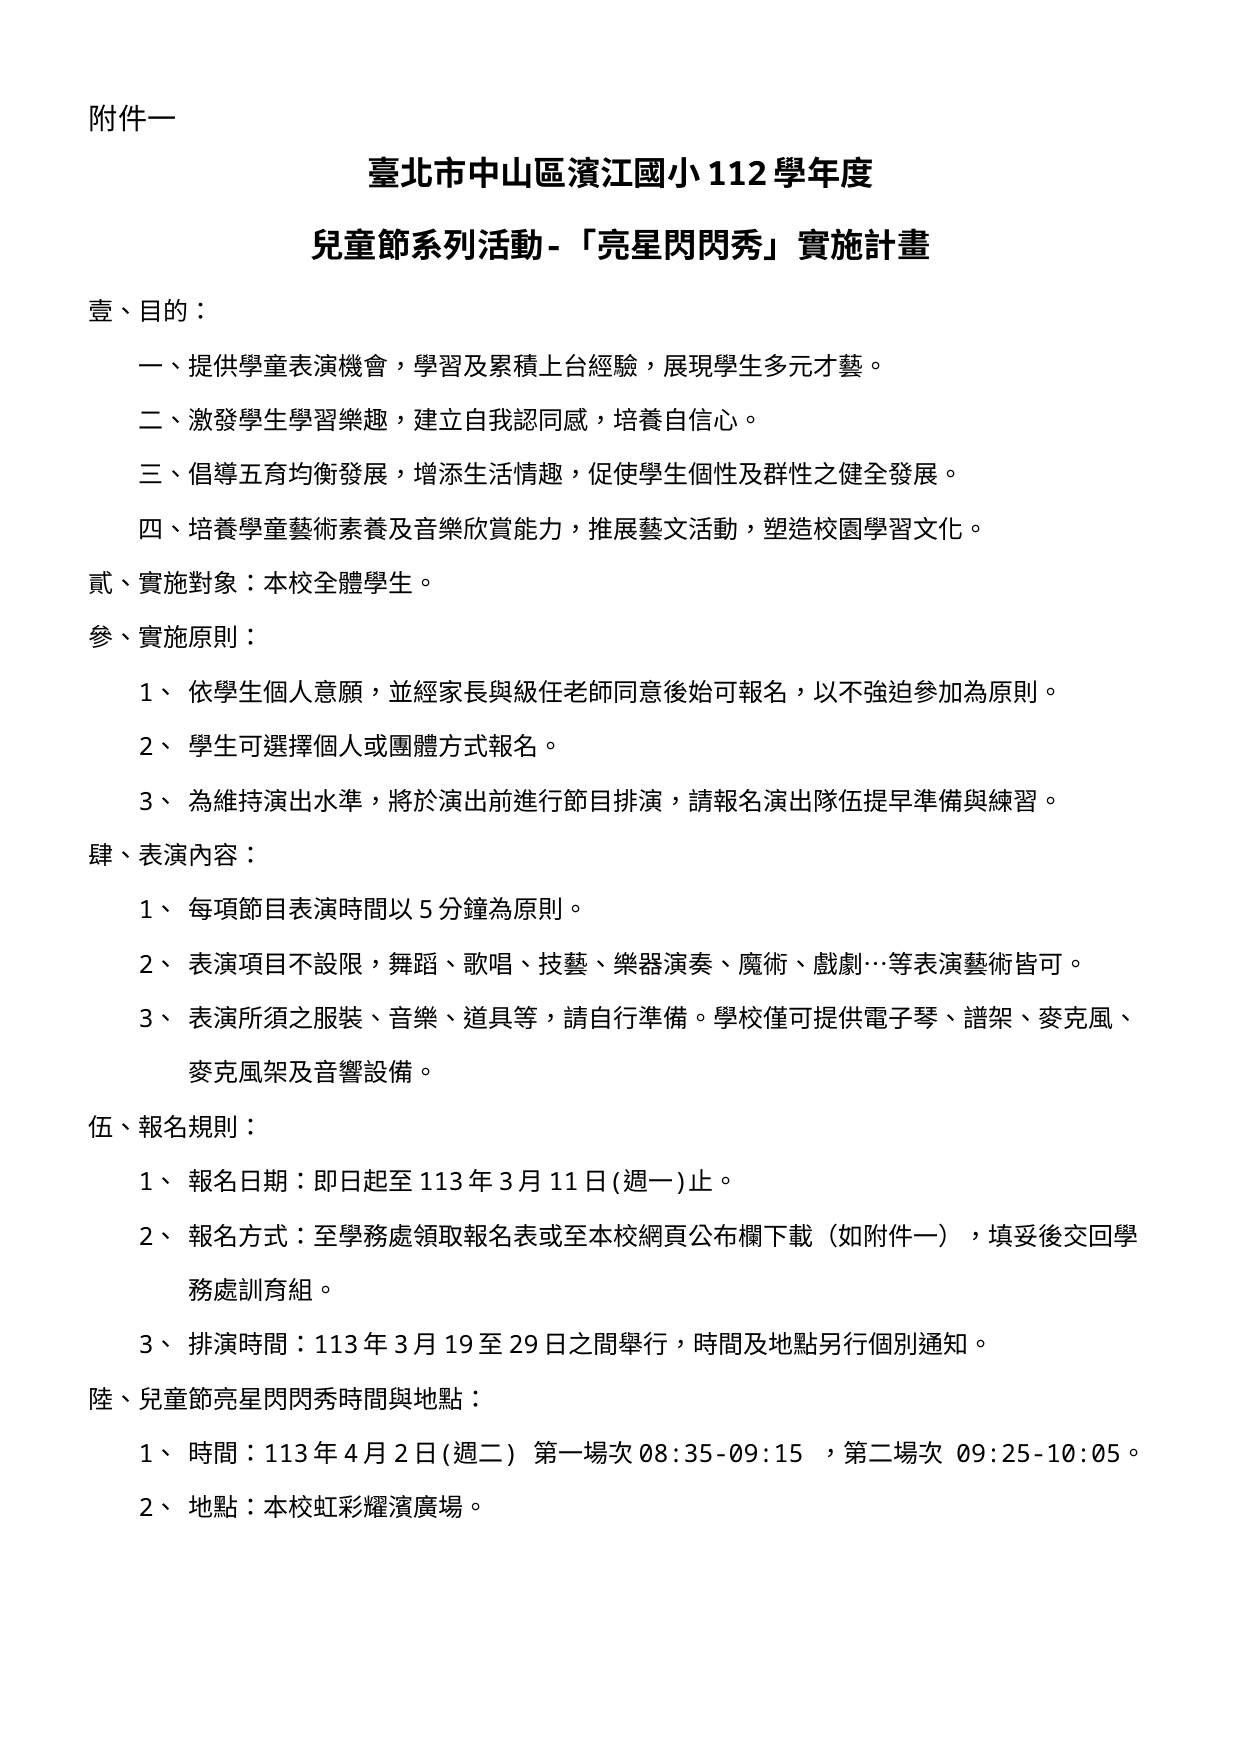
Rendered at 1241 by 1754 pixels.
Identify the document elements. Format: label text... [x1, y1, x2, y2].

text 壹、目的： [89, 292, 1152, 328]
text 陸、兒童節亮星閃閃秀時間與地點： [89, 1379, 1152, 1415]
text 臺北市中山區濱江國小112學年度 [89, 146, 1152, 195]
list 報名方式：至學務處領取報名表或至本校網頁公布欄下載（如附件一），填妥後交回學務處訓育組。 [138, 1216, 1152, 1307]
list 表演項目不設限，舞蹈、歌唱、技藝、樂器演奏、魔術、戲劇…等表演藝術皆可。 [138, 944, 1152, 980]
list 學生可選擇個人或團體方式報名。 [138, 727, 1152, 763]
text 三、倡導五育均衡發展，增添生活情趣，促使學生個性及群性之健全發展。 [89, 455, 1152, 491]
text 兒童節系列活動-「亮星閃閃秀」實施計畫 [89, 219, 1152, 267]
text 肆、表演內容： [89, 835, 1152, 872]
list 為維持演出水準，將於演出前進行節目排演，請報名演出隊伍提早準備與練習。 [138, 781, 1152, 817]
list 時間：113年4月2日(週二) 第一場次08:35-09:15 ，第二場次 09:25-10:05。 [138, 1433, 1152, 1470]
list 排演時間：113年3月19至29日之間舉行，時間及地點另行個別通知。 [138, 1325, 1152, 1361]
text 參、實施原則： [89, 618, 1152, 654]
text 貳、實施對象：本校全體學生。 [89, 563, 1152, 600]
text 伍、報名規則： [89, 1107, 1152, 1143]
text 一、提供學童表演機會，學習及累積上台經驗，展現學生多元才藝。 [89, 346, 1152, 382]
list 依學生個人意願，並經家長與級任老師同意後始可報名，以不強迫參加為原則。 [138, 672, 1152, 708]
text 二、激發學生學習樂趣，建立自我認同感，培養自信心。 [89, 400, 1152, 437]
list 每項節目表演時間以5分鐘為原則。 [138, 890, 1152, 926]
list 報名日期：即日起至113年3月11日(週一)止。 [138, 1162, 1152, 1198]
list 表演所須之服裝、音樂、道具等，請自行準備。學校僅可提供電子琴、譜架、麥克風、麥克風架及音響設備。 [138, 998, 1152, 1089]
text 附件一 [89, 96, 1152, 138]
list 地點：本校虹彩耀濱廣場。 [138, 1488, 1152, 1524]
text 四、培養學童藝術素養及音樂欣賞能力，推展藝文活動，塑造校園學習文化。 [139, 509, 1152, 545]
